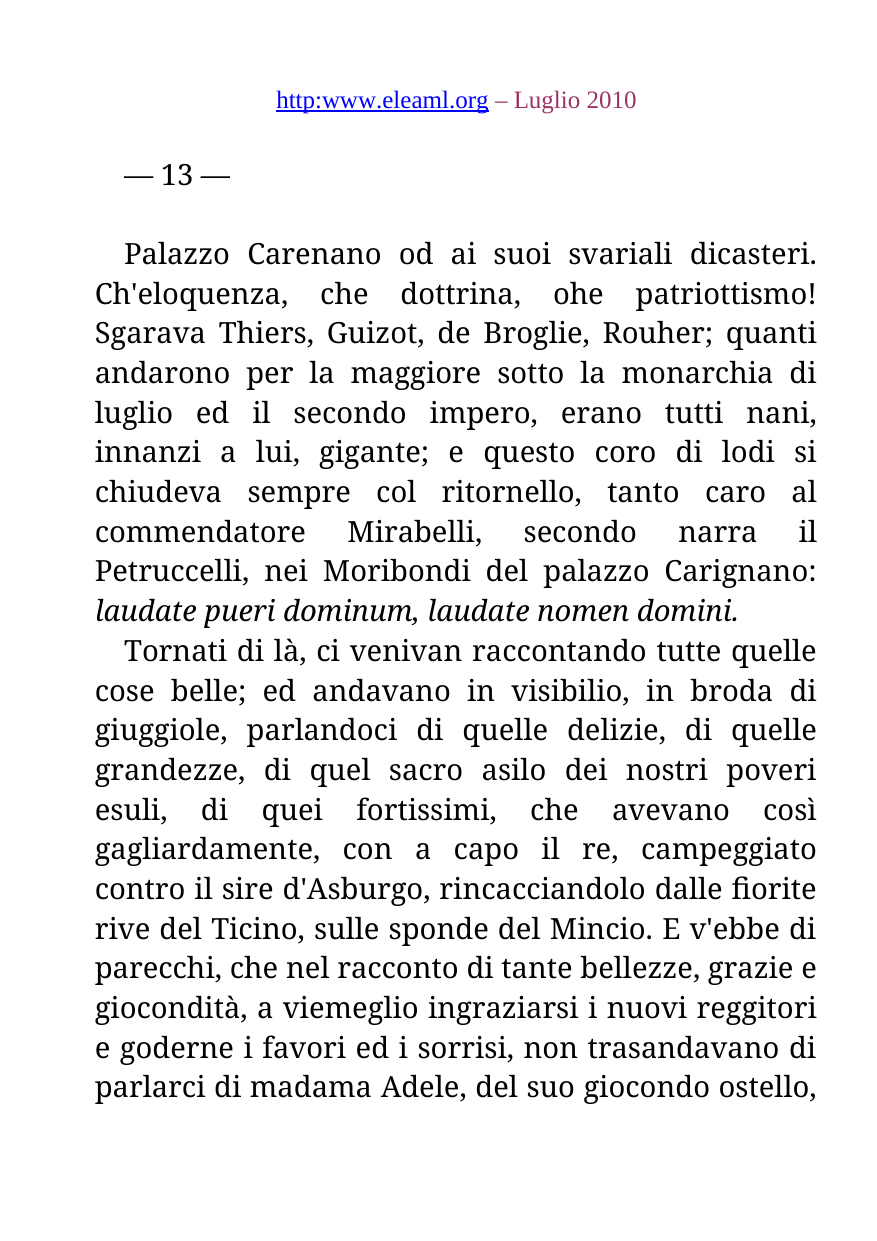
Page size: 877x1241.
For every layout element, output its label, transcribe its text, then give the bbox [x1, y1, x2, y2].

text Tornati di là, ci venivan raccontando tutte quelle cose belle; ed andavano in visibilio, in broda di giuggiole, parlandoci di quelle delizie, di quelle grandezze, di quel sacro asilo dei nostri poveri esuli, di quei fortissimi, che avevano così gagliardamente, con a capo il re, campeggiato contro il sire d'Asburgo, rincacciandolo dalle fiorite rive del Ticino, sulle sponde del Mincio. E v'ebbe di parecchi, che nel racconto di tante bellezze, grazie e giocondità, a viemeglio ingraziarsi i nuovi reggitori e goderne i favori ed i sorrisi, non trasandavano di parlarci di madama Adele, del suo giocondo ostello, [94, 630, 818, 1106]
text Palazzo Carenano od ai suoi svariali dicasteri. Ch'eloquenza, che dottrina, ohe patriottismo! Sgarava Thiers, Guizot, de Broglie, Rouher; quanti andarono per la maggiore sotto la monarchia di luglio ed il secondo impero, erano tutti nani, innanzi a lui, gigante; e questo coro di lodi si chiudeva sempre col ritornello, tanto caro al commendatore Mirabelli, secondo narra il Petruccelli, nei Moribondi del palazzo Carignano: laudate pueri dominum, laudate nomen domini. [94, 233, 818, 630]
text — 13 — [94, 154, 818, 193]
